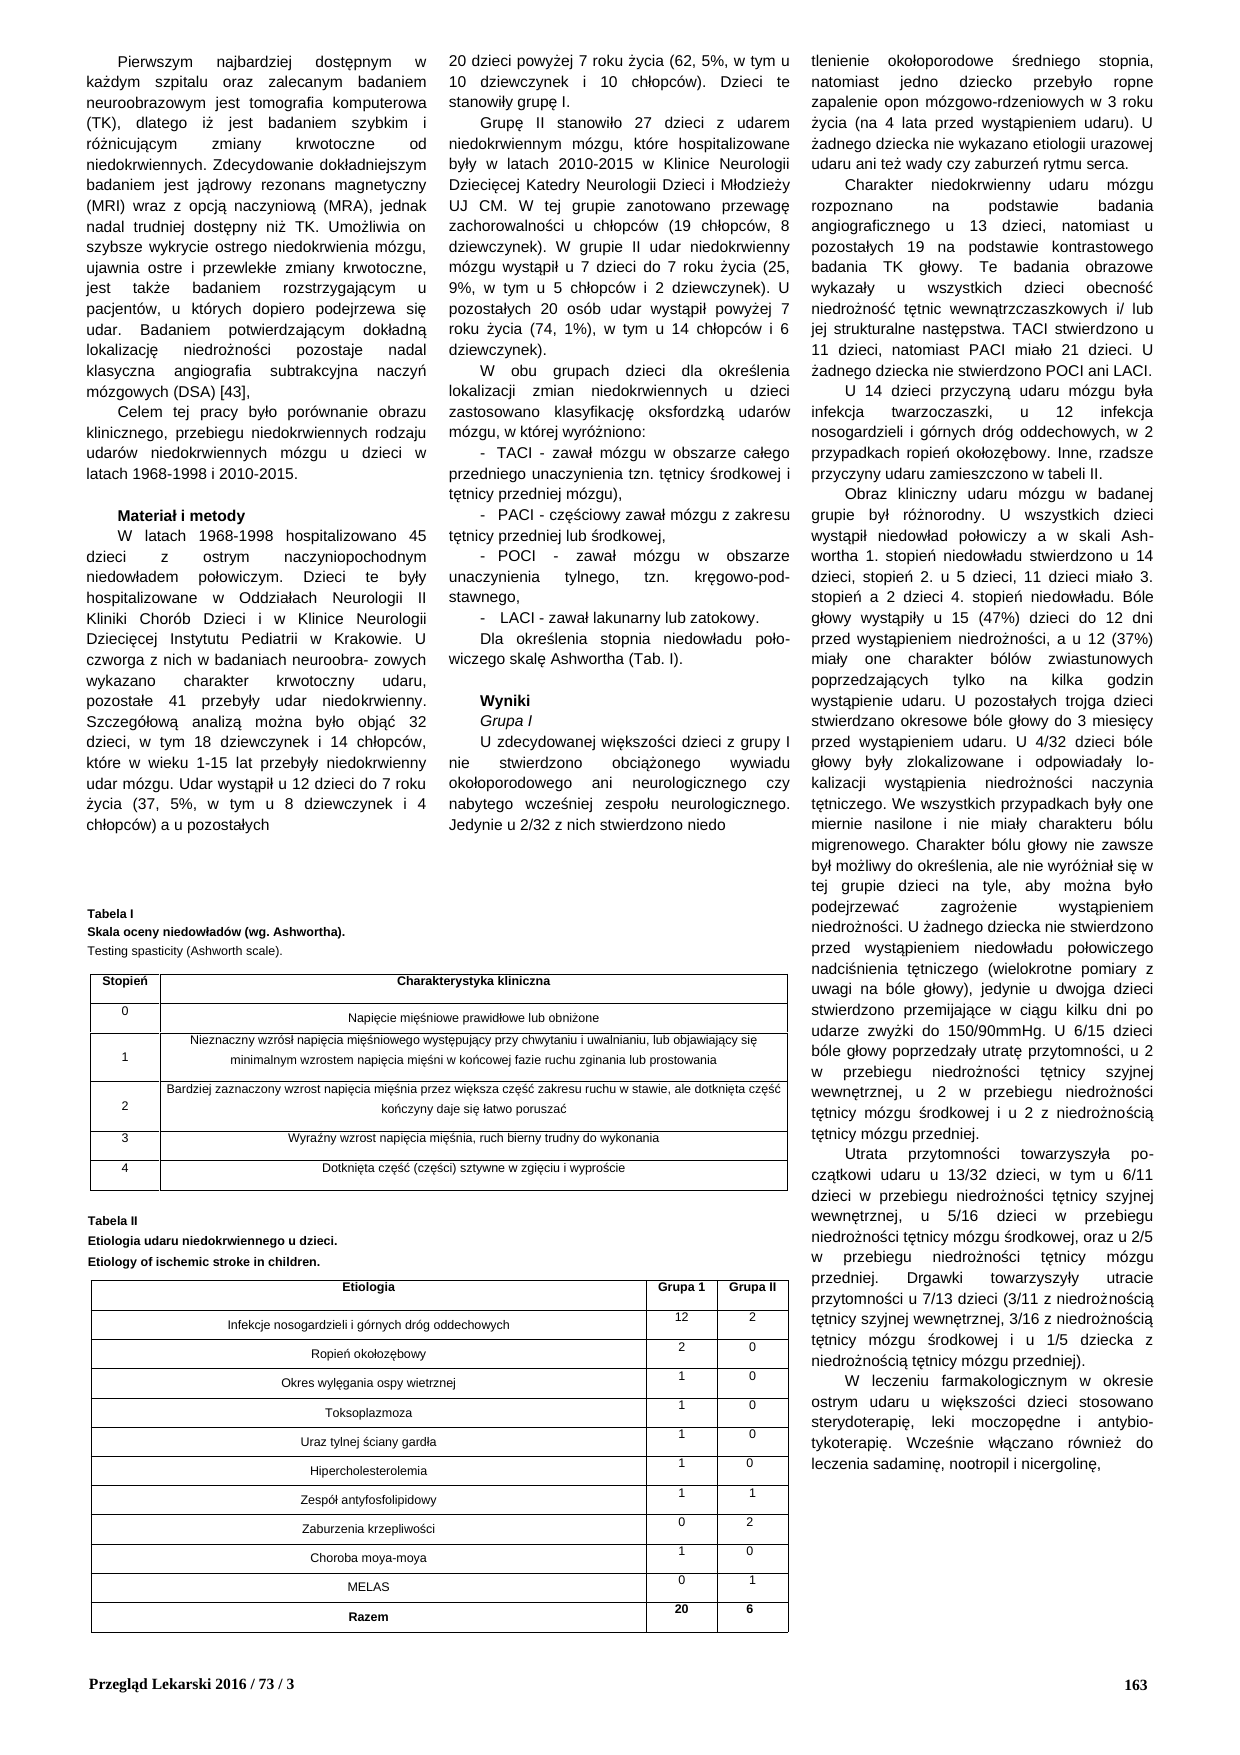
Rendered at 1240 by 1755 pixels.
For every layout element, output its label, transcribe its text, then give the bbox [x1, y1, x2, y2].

table_cell 6 [718, 1603, 788, 1632]
table_cell Zespół antyfosfolipidowy [92, 1486, 646, 1514]
table_cell 0 [91, 1004, 159, 1032]
text Tabela II [88, 1213, 366, 1228]
table_cell 20 [647, 1603, 717, 1632]
text W leczeniu farmakologicznym w okresie ostrym udaru u większości dzieci stosowano sterydoterapię, leki moczopędne i antybio- tykoterapię. Wcześnie włączano również do leczenia sadaminę, nootropil i nicergolinę, [811, 1372, 1154, 1472]
text Skala oceny niedowładów (wg. Ashwortha). [87, 925, 378, 939]
table_cell 2 [718, 1311, 788, 1339]
table_cell 0 [647, 1515, 717, 1544]
table_cell 2 [91, 1082, 159, 1131]
text Grupa I [449, 712, 790, 730]
table_cell 4 [91, 1161, 159, 1190]
table_cell Nieznaczny wzrósł napięcia mięśniowego występujący przy chwytaniu i uwalnianiu, lub objawiający się minimalnym wzrostem napięcia mięśni w końcowej fazie ruchu zginania lub prostowania [161, 1034, 787, 1081]
list TACI - zawał mózgu w obszarze całego przedniego unaczynienia tzn. tętnicy środ­kowej i tętnicy przedniej mózgu), [449, 444, 790, 503]
text Utrata przytomności towarzyszyła po­czątkowi udaru u 13/32 dzieci, w tym u 6/11 dzieci w przebiegu niedrożności tętnicy szyj­nej wewnętrznej, u 5/16 dzieci w przebiegu niedrożności tętnicy mózgu środkowej, oraz u 2/5 w przebiegu niedrożności tętnicy mó­zgu przedniej. Drgawki towarzyszyły utracie przytomności u 7/13 dzieci (3/11 z niedroż­nością tętnicy szyjnej wewnętrznej, 3/16 z niedrożnością tętnicy mózgu środkowej i u 1/5 dziecka z niedrożnością tętnicy mózgu przedniej). [811, 1145, 1154, 1369]
table_cell Wyraźny wzrost napięcia mięśnia, ruch bierny trudny do wykonania [161, 1132, 787, 1160]
subtitle Wyniki [449, 692, 790, 709]
text Charakter niedokrwienny udaru mó­zgu rozpoznano na podstawie badania angiograficznego u 13 dzieci, natomiast u pozostałych 19 na podstawie kontrastowego badania TK głowy. Te badania obrazowe wykazały u wszystkich dzieci obecność niedrożność tętnic wewnątrzczaszkowych i/ lub jej strukturalne następstwa. TACI stwier­dzono u 11 dzieci, natomiast PACI miało 21 dzieci. U żadnego dziecka nie stwierdzono POCI ani LACI. [811, 176, 1154, 379]
table_cell Napięcie mięśniowe prawidłowe lub obniżone [161, 1004, 787, 1032]
list POCI - zawał mózgu w obszarze unaczynienia tylnego, tzn. kręgowo-pod- stawnego, [449, 547, 790, 606]
text Pierwszym najbardziej dostępnym w każdym szpitalu oraz zalecanym badaniem neuroobrazowym jest tomografia kom­puterowa (TK), dlatego iż jest badaniem szybkim i różnicującym zmiany krwotocz­ne od niedokrwiennych. Zdecydowanie dokładniejszym badaniem jest jądrowy rezonans magnetyczny (MRI) wraz z opcją naczyniową (MRA), jednak nadal trudniej dostępny niż TK. Umożliwia on szybsze wykrycie ostrego niedokrwienia mózgu, ujawnia ostre i przewlekłe zmiany krwotocz­ne, jest także badaniem rozstrzygającym u pacjentów, u których dopiero podejrzewa się udar. Badaniem potwierdzającym dokładną lokalizację niedrożności pozostaje nadal klasyczna angiografia subtrakcyjna naczyń mózgowych (DSA) [43], [86, 52, 427, 400]
table_cell 0 [718, 1457, 788, 1485]
table_cell 0 [718, 1399, 788, 1427]
table_header Charakterystyka kliniczna [161, 975, 787, 1003]
table_cell 1 [647, 1486, 717, 1514]
table_cell Uraz tylnej ściany gardła [92, 1428, 646, 1456]
table_header Grupa II [718, 1281, 788, 1310]
table_header Etiologia [92, 1281, 646, 1310]
table_cell 1 [647, 1399, 717, 1427]
table_cell 1 [718, 1486, 788, 1514]
table_cell 0 [718, 1545, 788, 1573]
table_cell 2 [647, 1340, 717, 1368]
text U zdecydowanej większości dzieci z gru­py I nie stwierdzono obciążonego wywiadu okołoporodowego ani neurologicznego czy nabytego wcześniej zespołu neurologiczne­go. Jedynie u 2/32 z nich stwierdzono niedo­ [449, 733, 790, 833]
table_cell Ropień okołozębowy [92, 1340, 646, 1368]
table_cell Bardziej zaznaczony wzrost napięcia mięśnia przez większa część zakresu ruchu w stawie, ale dotknięta część kończyny daje się łatwo poruszać [161, 1082, 787, 1131]
table_cell 12 [647, 1311, 717, 1339]
list PACI - częściowy zawał mózgu z zakre­su tętnicy przedniej lub środkowej, [449, 506, 790, 544]
text tlenienie okołoporodowe średniego stopnia, natomiast jedno dziecko przebyło ropne zapalenie opon mózgowo-rdzeniowych w 3 roku życia (na 4 lata przed wystąpieniem udaru). U żadnego dziecka nie wykazano etiologii urazowej udaru ani też wady czy zaburzeń rytmu serca. [811, 52, 1154, 173]
table_cell Zaburzenia krzepliwości [92, 1515, 646, 1544]
table_cell 3 [91, 1132, 159, 1160]
table_cell 0 [718, 1369, 788, 1398]
table_cell Hipercholesterolemia [92, 1457, 646, 1485]
table_header Stopień [91, 975, 159, 1003]
text Etiologia udaru niedokrwiennego u dzieci. Etiology of ischemic stroke in children. [88, 1234, 366, 1269]
table_cell 1 [647, 1457, 717, 1485]
table_cell 1 [647, 1545, 717, 1573]
text W latach 1968-1998 hospitalizowano 45 dzieci z ostrym naczyniopochodnym niedowładem połowiczym. Dzieci te były hospitalizowane w Oddziałach Neurologii II Kliniki Chorób Dzieci i w Klinice Neurologii Dziecięcej Instytutu Pediatrii w Krakowie. U czworga z nich w badaniach neuroobra- zowych wykazano charakter krwotoczny udaru, pozostałe 41 przebyły udar niedo­krwienny. Szczegółową analizą można było objąć 32 dzieci, w tym 18 dziewczynek i 14 chłopców, które w wieku 1-15 lat przebyły niedokrwienny udar mózgu. Udar wystąpił u 12 dzieci do 7 roku życia (37, 5%, w tym u 8 dziewczynek i 4 chłopców) a u pozostałych [86, 527, 427, 834]
table_cell 0 [718, 1340, 788, 1368]
table_cell 1 [647, 1369, 717, 1398]
table_cell Infekcje nosogardzieli i górnych dróg oddechowych [92, 1311, 646, 1339]
table_cell Toksoplazmoza [92, 1399, 646, 1427]
table_header Grupa 1 [647, 1281, 717, 1310]
table_cell 1 [718, 1574, 788, 1602]
text U 14 dzieci przyczyną udaru mózgu była infekcja twarzoczaszki, u 12 infekcja nosogardzieli i górnych dróg oddechowych, w 2 przypadkach ropień okołozębowy. Inne, rzadsze przyczyny udaru zamieszczono w tabeli II. [811, 382, 1154, 482]
text Obraz kliniczny udaru mózgu w badanej grupie był różnorodny. U wszystkich dzieci wystąpił niedowład połowiczy a w skali Ash­wortha 1. stopień niedowładu stwierdzono u 14 dzieci, stopień 2. u 5 dzieci, 11 dzieci miało 3. stopień a 2 dzieci 4. stopień nie­dowładu. Bóle głowy wystąpiły u 15 (47%) dzieci do 12 dni przed wystąpieniem nie­drożności, a u 12 (37%) miały one charakter bólów zwiastunowych poprzedzających tylko na kilka godzin wystąpienie udaru. U pozostałych trojga dzieci stwierdzano okresowe bóle głowy do 3 miesięcy przed wystąpieniem udaru. U 4/32 dzieci bóle głowy były zlokalizowane i odpowiadały lo­kalizacji wystąpienia niedrożności naczynia tętniczego. We wszystkich przypadkach były one miernie nasilone i nie miały charakteru bólu migrenowego. Charakter bólu głowy nie zawsze był możliwy do określenia, ale nie wyróżniał się w tej grupie dzieci na tyle, aby można było podejrzewać zagrożenie wystąpieniem niedrożności. U żadnego dziecka nie stwierdzono przed wystąpieniem niedowładu połowiczego nadciśnienia tętni­czego (wielokrotne pomiary z uwagi na bóle głowy), jedynie u dwojga dzieci stwierdzono przemijające w ciągu kilku dni po udarze zwyżki do 150/90mmHg. U 6/15 dzieci bóle głowy poprzedzały utratę przytomności, u 2 w przebiegu niedrożności tętnicy szyjnej wewnętrznej, u 2 w przebiegu niedrożności tętnicy mózgu środkowej i u 2 z niedrożno­ścią tętnicy mózgu przedniej. [811, 485, 1154, 1142]
text Przegląd Lekarski 2016 / 73 / 3 [89, 1675, 317, 1693]
text Tabela I [87, 906, 378, 921]
table_cell 1 [91, 1034, 159, 1081]
text Testing spasticity (Ashworth scale). [87, 943, 378, 958]
table_cell Choroba moya-moya [92, 1545, 646, 1573]
text Celem tej pracy było porównanie obrazu klinicznego, przebiegu niedokrwiennych rodzaju udarów niedokrwiennych mózgu u dzieci w latach 1968-1998 i 2010-2015. [86, 403, 427, 483]
list LACI - zawał lakunarny lub zatokowy. [449, 609, 790, 627]
text W obu grupach dzieci dla określenia lokalizacji zmian niedokrwiennych u dzieci zastosowano klasyfikację oksfordzką uda­rów mózgu, w której wyróżniono: [449, 361, 790, 441]
table_cell 2 [718, 1515, 788, 1544]
text 163 [1124, 1675, 1153, 1693]
table_cell Okres wylęgania ospy wietrznej [92, 1369, 646, 1398]
text Dla określenia stopnia niedowładu poło­wiczego skalę Ashwortha (Tab. I). [449, 629, 790, 668]
table_cell MELAS [92, 1574, 646, 1602]
table_cell 0 [647, 1574, 717, 1602]
text Grupę II stanowiło 27 dzieci z udarem niedokrwiennym mózgu, które hospitalizo­wane były w latach 2010-2015 w Klinice Neurologii Dziecięcej Katedry Neurologii Dzieci i Młodzieży UJ CM. W tej grupie zanotowano przewagę zachorowalności u chłopców (19 chłopców, 8 dziewczynek). W grupie II udar niedokrwienny mózgu wystąpił u 7 dzieci do 7 roku życia (25, 9%, w tym u 5 chłopców i 2 dziewczynek). U pozostałych 20 osób udar wystąpił powyżej 7 roku życia (74, 1%), w tym u 14 chłopców i 6 dziewczynek). [449, 114, 790, 359]
subtitle Materiał i metody [86, 506, 427, 524]
table_cell 0 [718, 1428, 788, 1456]
table_cell Razem [92, 1603, 646, 1632]
table_cell Dotknięta część (części) sztywne w zgięciu i wyproście [161, 1161, 787, 1190]
table_cell 1 [647, 1428, 717, 1456]
text 20 dzieci powyżej 7 roku życia (62, 5%, w tym u 10 dziewczynek i 10 chłopców). Dzieci te stanowiły grupę I. [449, 52, 790, 111]
